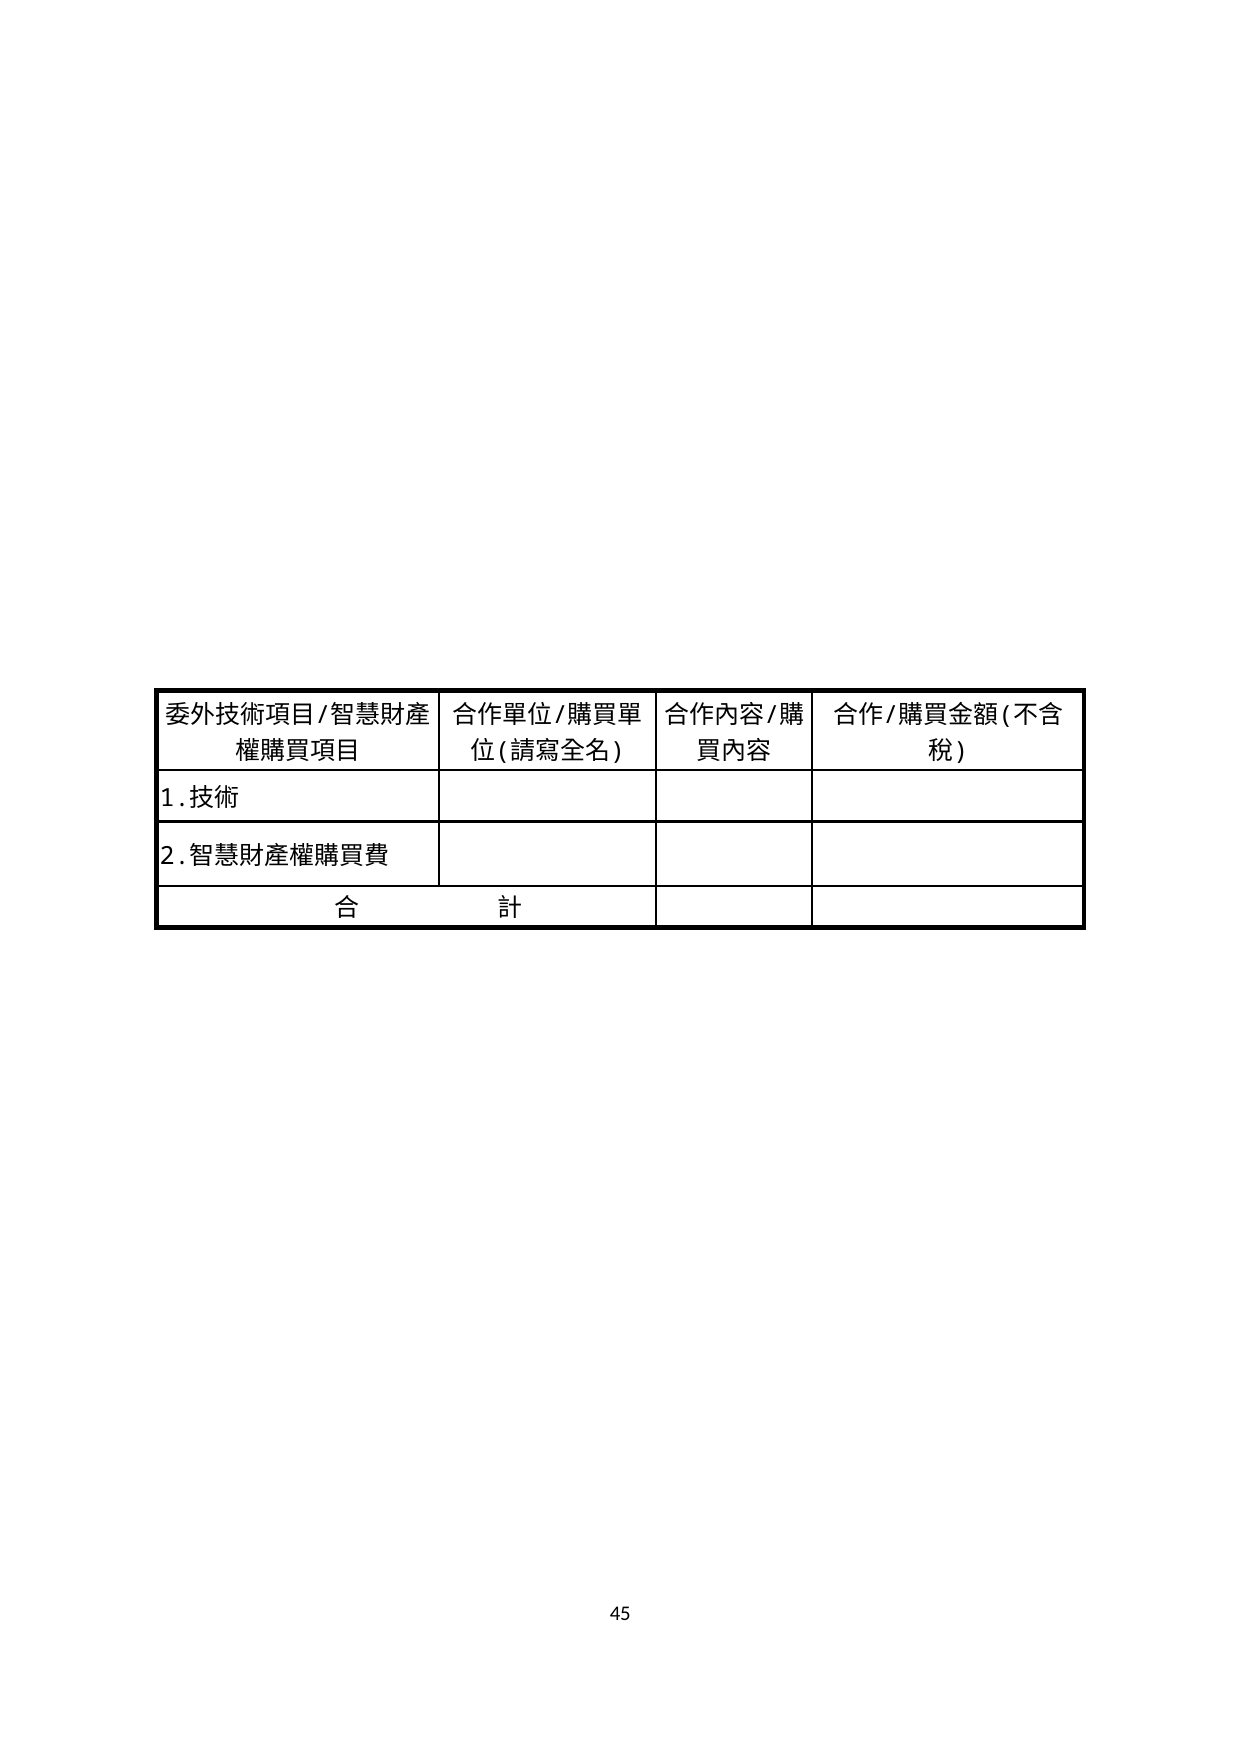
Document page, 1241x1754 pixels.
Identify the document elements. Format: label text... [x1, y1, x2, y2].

table_header 合作內容/購買內容 [657, 693, 811, 768]
table_cell [657, 771, 811, 820]
table_cell [440, 823, 655, 885]
table_cell [440, 771, 655, 820]
table_cell [657, 823, 811, 885]
table_header 合作/購買金額(不含稅) [813, 693, 1082, 768]
table_cell [813, 887, 1082, 925]
table_cell [813, 823, 1082, 885]
table_cell [813, 771, 1082, 820]
table_header 合作單位/購買單位(請寫全名) [440, 693, 655, 768]
table_cell [657, 887, 811, 925]
table_header 委外技術項目/智慧財產權購買項目 [159, 693, 438, 768]
table_cell 合 計 [159, 887, 655, 925]
table_cell 2.智慧財產權購買費 [159, 823, 438, 885]
table_cell 1.技術 [159, 771, 438, 820]
